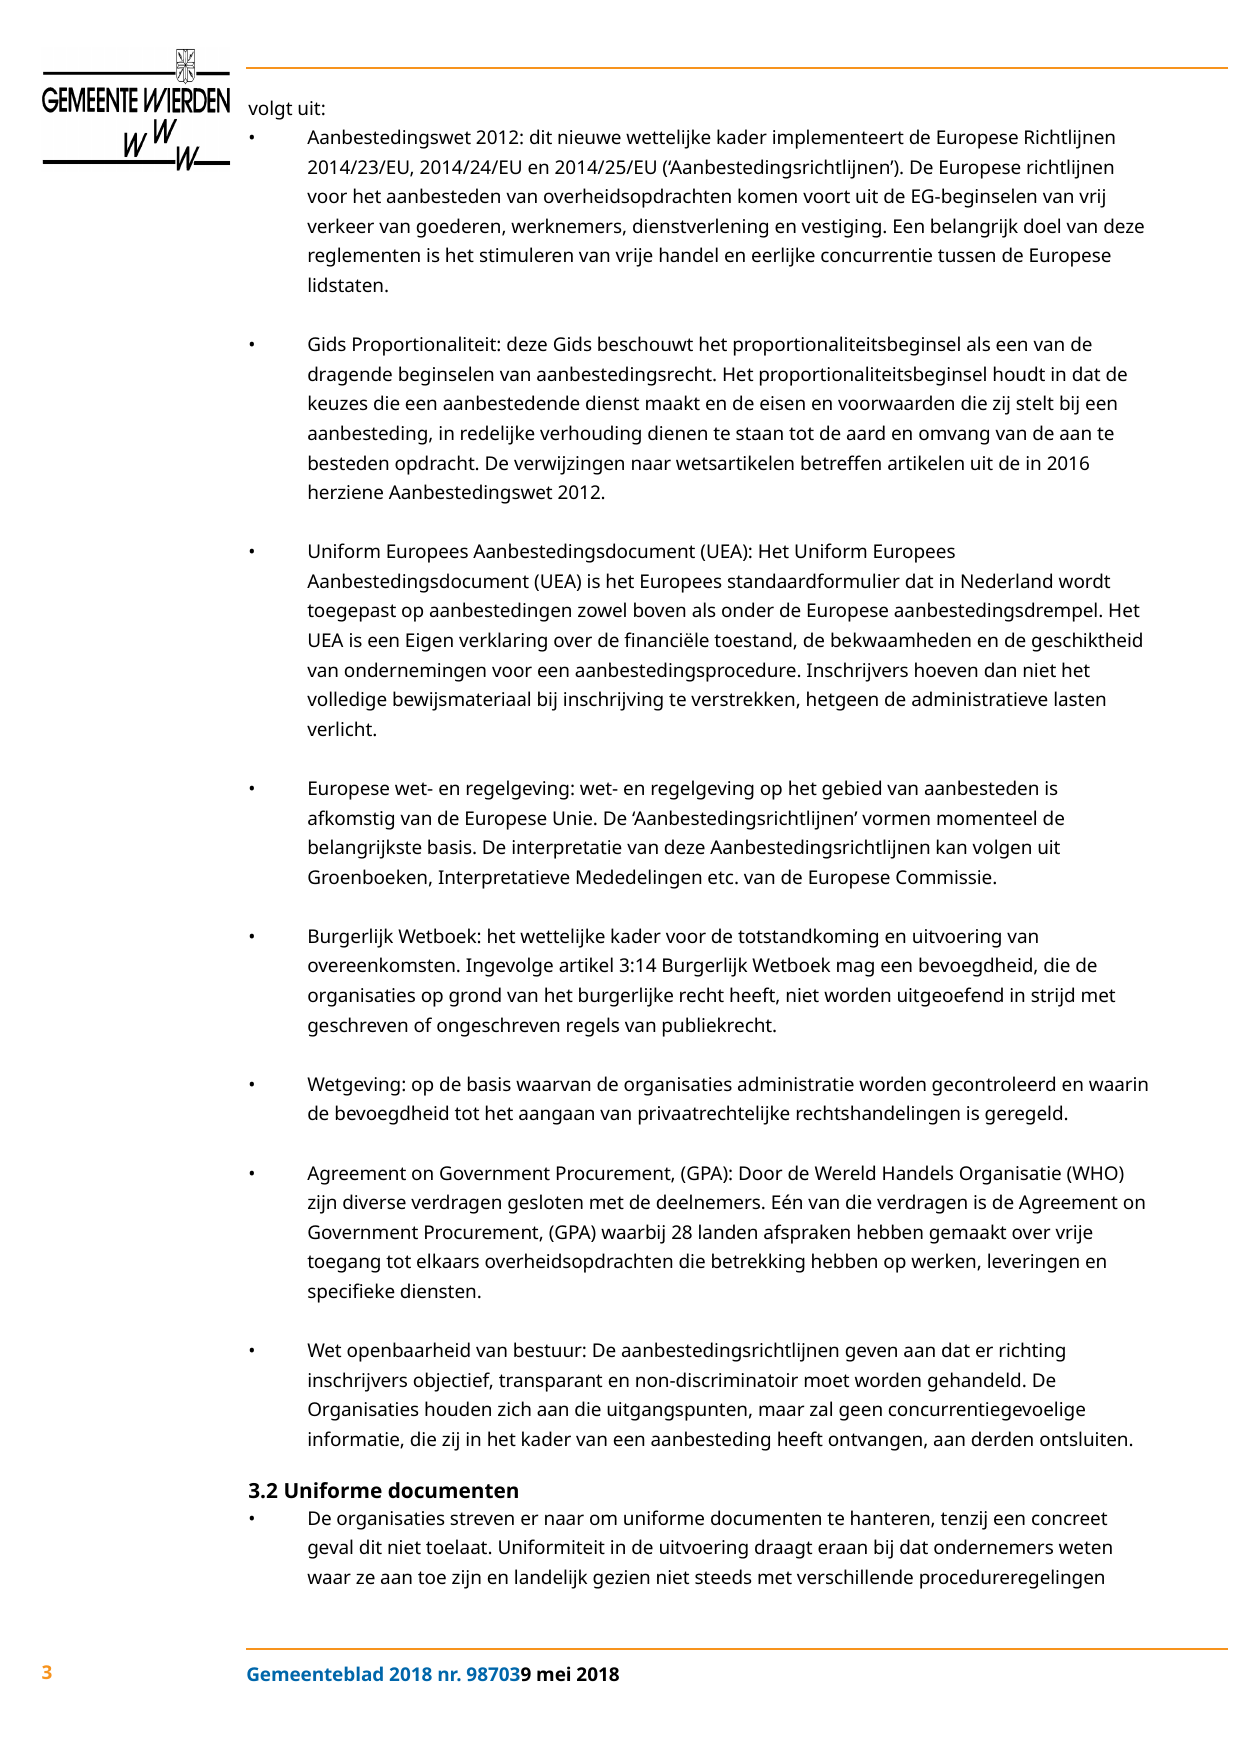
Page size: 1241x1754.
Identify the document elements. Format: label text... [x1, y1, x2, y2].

list Gids Proportionaliteit: deze Gids beschouwt het proportionaliteitsbeginsel als een van de dragende beginselen van aanbestedingsrecht. Het proportionaliteitsbeginsel houdt in dat de keuzes die een aanbestedende dienst maakt en de eisen en voorwaarden die zij stelt bij een aanbesteding, in redelijke verhouding dienen te staan tot de aard en omvang van de aan te besteden opdracht. De verwijzingen naar wetsartikelen betreffen artikelen uit de in 2016 herziene Aanbestedingswet 2012. [248, 331, 1152, 505]
list Agreement on Government Procurement, (GPA): Door de Wereld Handels Organisatie (WHO) zijn diverse verdragen gesloten met de deelnemers. Eén van die verdragen is de Agreement on Government Procurement, (GPA) waarbij 28 landen afspraken hebben gemaakt over vrije toegang tot elkaars overheidsopdrachten die betrekking hebben op werken, leveringen en specifieke diensten. [248, 1160, 1152, 1304]
list Aanbestedingswet 2012: dit nieuwe wettelijke kader implementeert de Europese Richtlijnen 2014/23/EU, 2014/24/EU en 2014/25/EU (‘Aanbestedingsrichtlijnen’). De Europese richtlijnen voor het aanbesteden van overheidsopdrachten komen voort uit de EG-beginselen van vrij verkeer van goederen, werknemers, dienstverlening en vestiging. Een belangrijk doel van deze reglementen is het stimuleren van vrije handel en eerlijke concurrentie tussen de Europese lidstaten. [248, 124, 1152, 298]
picture [41, 47, 231, 172]
text 3.2 Uniforme documenten [248, 1476, 1152, 1505]
list Wet openbaarheid van bestuur: De aanbestedingsrichtlijnen geven aan dat er richting inschrijvers objectief, transparant en non-discriminatoir moet worden gehandeld. De Organisaties houden zich aan die uitgangspunten, maar zal geen concurrentiegevoelige informatie, die zij in het kader van een aanbesteding heeft ontvangen, aan derden ontsluiten. [248, 1337, 1152, 1452]
list Burgerlijk Wetboek: het wettelijke kader voor de totstandkoming en uitvoering van overeenkomsten. Ingevolge artikel 3:14 Burgerlijk Wetboek mag een bevoegdheid, die de organisaties op grond van het burgerlijke recht heeft, niet worden uitgeoefend in strijd met geschreven of ongeschreven regels van publiekrecht. [248, 923, 1152, 1038]
text volgt uit: [248, 95, 1152, 121]
list Uniform Europees Aanbestedingsdocument (UEA): Het Uniform Europees Aanbestedingsdocument (UEA) is het Europees standaardformulier dat in Nederland wordt toegepast op aanbestedingen zowel boven als onder de Europese aanbestedingsdrempel. Het UEA is een Eigen verklaring over de financiële toestand, de bekwaamheden en de geschiktheid van ondernemingen voor een aanbestedingsprocedure. Inschrijvers hoeven dan niet het volledige bewijsmateriaal bij inschrijving te verstrekken, hetgeen de administratieve lasten verlicht. [248, 538, 1152, 742]
list De organisaties streven er naar om uniforme documenten te hanteren, tenzij een concreet geval dit niet toelaat. Uniformiteit in de uitvoering draagt eraan bij dat ondernemers weten waar ze aan toe zijn en landelijk gezien niet steeds met verschillende procedureregelingen [248, 1505, 1152, 1590]
list Wetgeving: op de basis waarvan de organisaties administratie worden gecontroleerd en waarin de bevoegdheid tot het aangaan van privaatrechtelijke rechtshandelingen is geregeld. [248, 1071, 1152, 1126]
list Europese wet- en regelgeving: wet- en regelgeving op het gebied van aanbesteden is afkomstig van de Europese Unie. De ‘Aanbestedingsrichtlijnen’ vormen momenteel de belangrijkste basis. De interpretatie van deze Aanbestedingsrichtlijnen kan volgen uit Groenboeken, Interpretatieve Mededelingen etc. van de Europese Commissie. [248, 775, 1152, 890]
